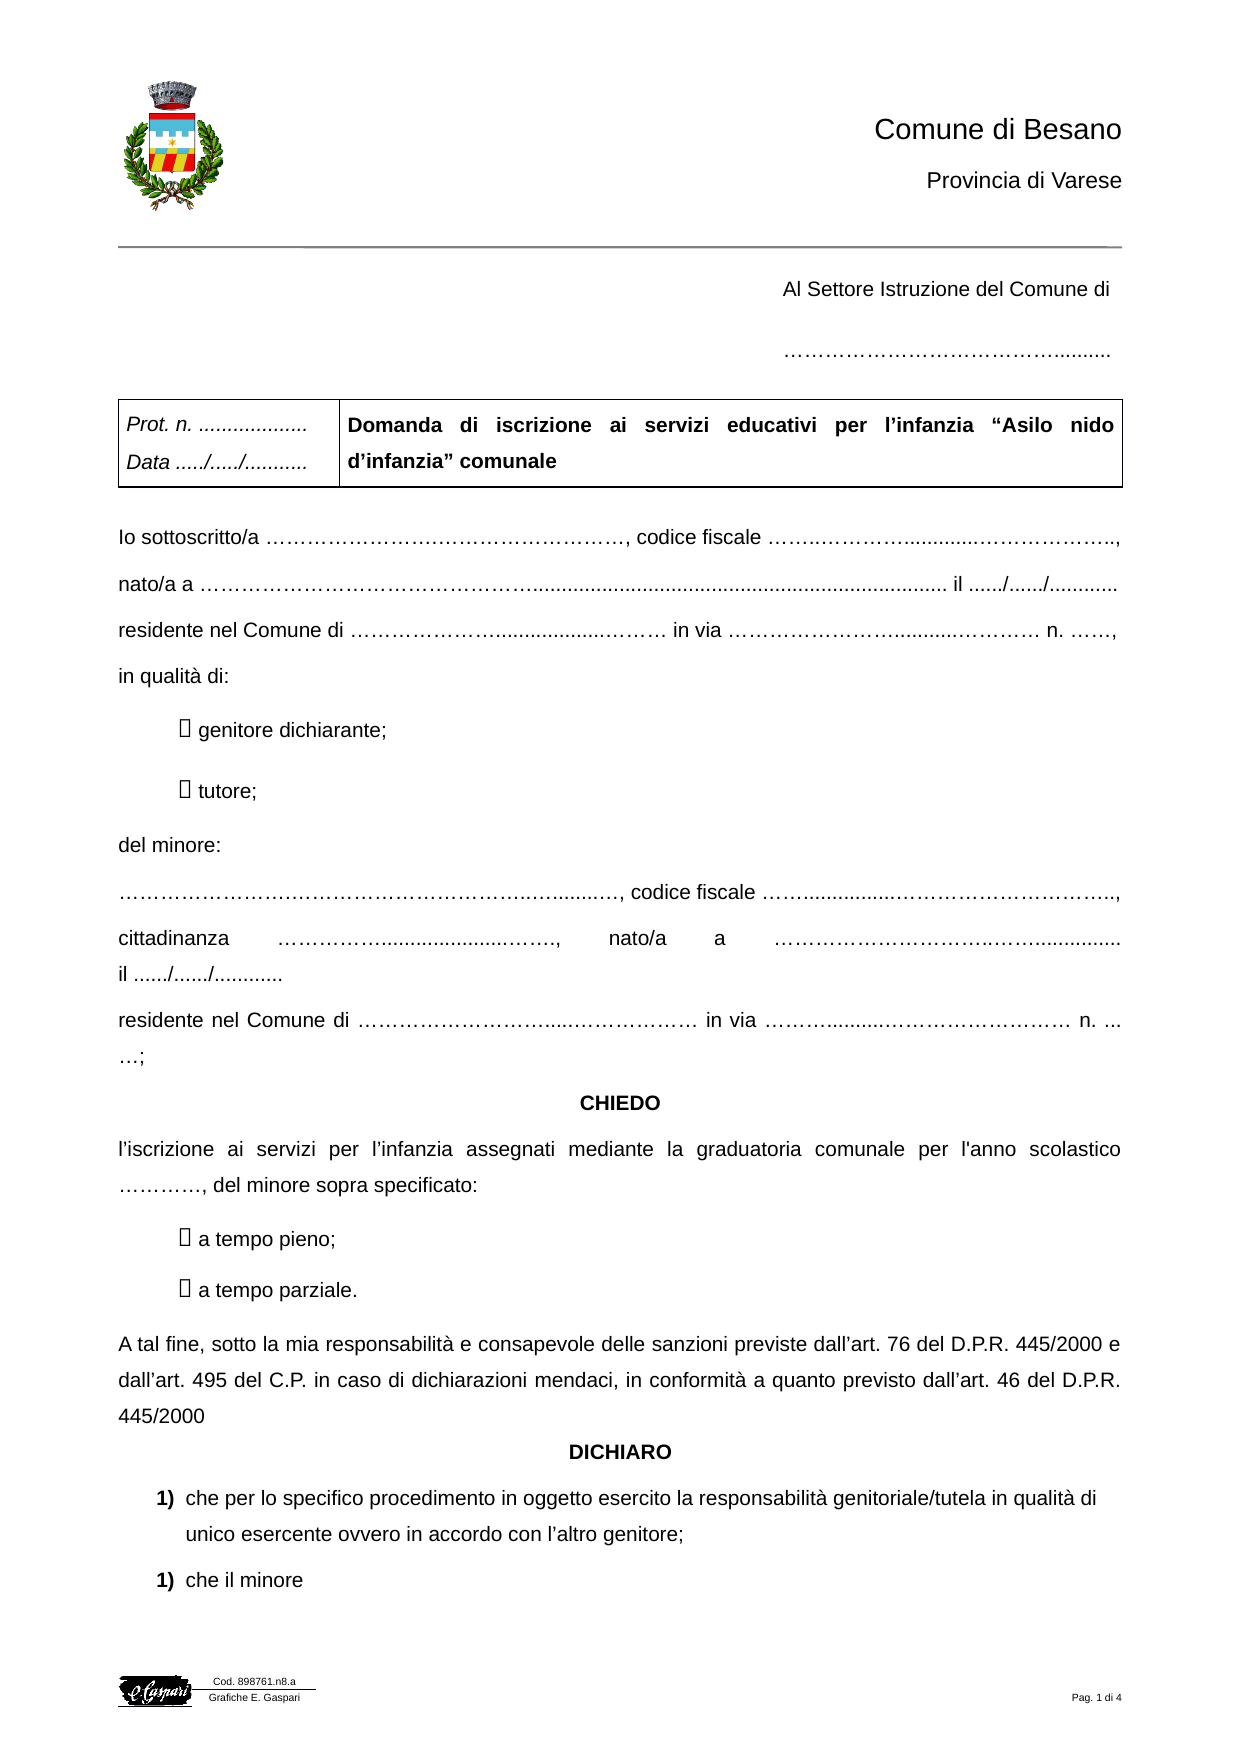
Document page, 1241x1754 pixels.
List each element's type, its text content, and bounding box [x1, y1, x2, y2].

text Provincia di Varese [224, 167, 1122, 194]
text DICHIARO [118, 1439, 1122, 1463]
picture [122, 81, 224, 213]
text  a tempo pieno; [177, 1219, 1122, 1253]
text Nell'elenco degli allegati [242, 237, 602, 246]
text residente nel Comune di ……………………….....……………… in via ………..........……………………… n. ...…; [118, 1008, 1122, 1068]
text in qualità di: [118, 664, 1122, 688]
text CHIEDO [118, 1091, 1122, 1114]
text Nell'elenco degli allegati [242, 249, 602, 260]
text  a tempo parziale. [177, 1270, 1122, 1304]
text ………………………………….......... [118, 338, 1122, 362]
text residente nel Comune di …………………...................……… in via ……………………...........………… n. ……, [118, 618, 1122, 642]
table_header Prot. n. ................... Data ...../...../........... [119, 400, 339, 486]
text Comune di Besano [224, 112, 1122, 146]
text Io sottoscritto/a …………………….………………………, codice fiscale ……..………….............……………….., [118, 525, 1122, 549]
text nato/a a …………………………………………........................................................................ il ....../....../............ [118, 571, 1122, 595]
text Al Settore Istruzione del Comune di [118, 277, 1122, 301]
list che il minore [156, 1568, 1122, 1592]
text cittadinanza ……………......................……., nato/a a …………………………..……............... il ....../....../............ [118, 926, 1122, 986]
text A tal fine, sotto la mia responsabilità e consapevole delle sanzioni previste dall’art. 76 del D.P.R. 445/2000 e dall’art. 495 del C.P. in caso di dichiarazioni mendaci, in conformità a quanto previsto dall’art. 46 del D.P.R. 445/2000 [118, 1332, 1122, 1428]
text …………………….……………………………..…........…, codice fiscale ……................………………………….., [118, 880, 1122, 904]
text l’iscrizione ai servizi per l’infanzia assegnati mediante la graduatoria comunale per l'anno scolastico …………, del minore sopra specificato: [118, 1137, 1122, 1197]
text  genitore dichiarante; [177, 710, 1122, 744]
text del minore: [118, 833, 1122, 857]
list che per lo specifico procedimento in oggetto esercito la responsabilità genitoriale/tutela in qualità di unico esercente ovvero in accordo con l’altro genitore; [156, 1486, 1122, 1546]
picture [118, 1674, 192, 1706]
table_header Domanda di iscrizione ai servizi educativi per l’infanzia “Asilo nido d’infanzia” comunale [340, 400, 1122, 486]
text  tutore; [177, 772, 1122, 806]
